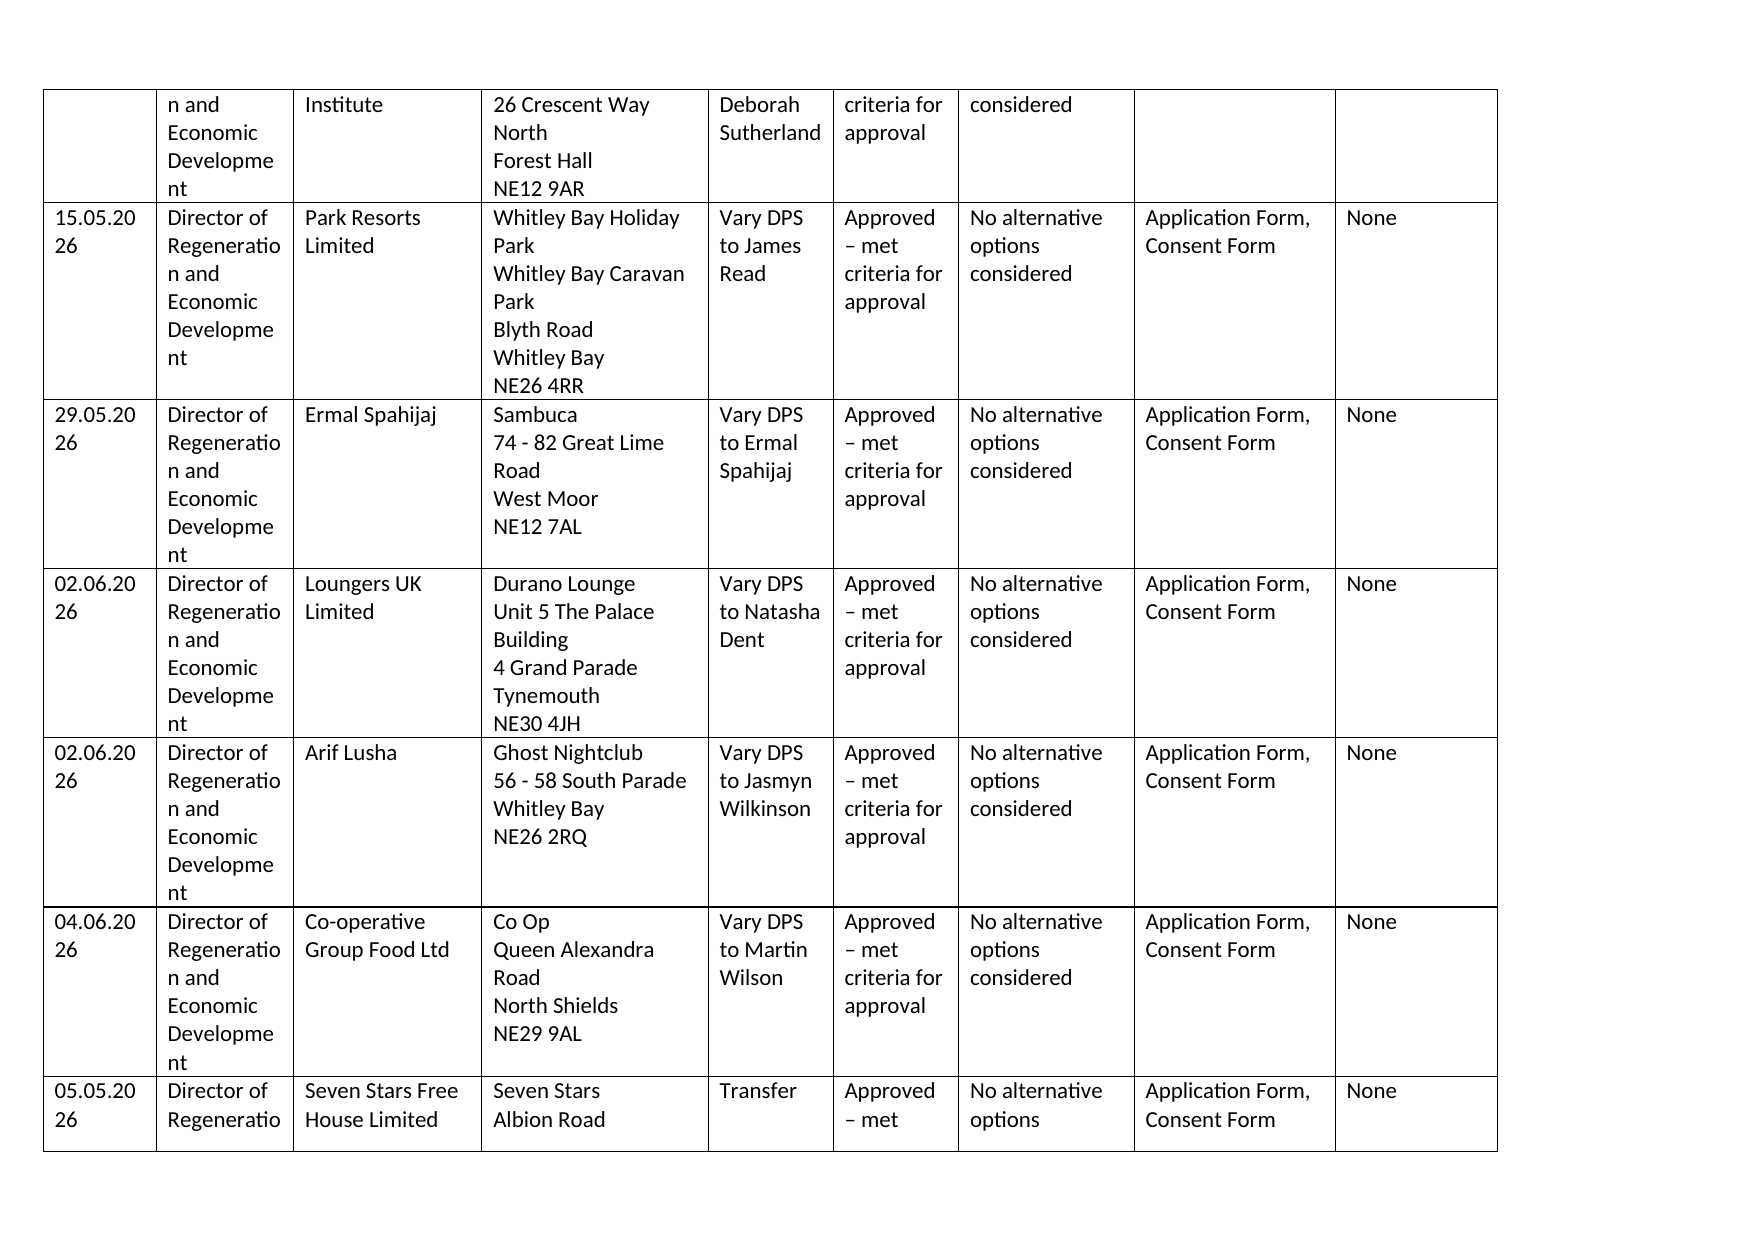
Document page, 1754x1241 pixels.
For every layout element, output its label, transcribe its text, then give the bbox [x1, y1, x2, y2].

table_cell n and Economic Development [157, 90, 293, 202]
table_cell Application Form, Consent Form [1135, 738, 1335, 906]
table_cell Approved – met criteria for approval [834, 569, 958, 737]
table_cell Director of Regeneration and Economic Development [157, 738, 293, 906]
table_cell No alternative options considered [959, 569, 1134, 737]
table_cell Vary DPS to Natasha Dent [709, 569, 833, 737]
table_cell criteria for approval [834, 90, 958, 202]
table_cell 04.06.2026 [44, 908, 156, 1076]
table_cell Director of Regeneratio [157, 1077, 293, 1151]
table_cell None [1336, 400, 1497, 568]
table_cell Park Resorts Limited [294, 203, 481, 399]
table_cell None [1336, 908, 1497, 1076]
table_cell None [1336, 1077, 1497, 1151]
table_cell Co-operative Group Food Ltd [294, 908, 481, 1076]
table_cell Approved – met criteria for approval [834, 908, 958, 1076]
table_cell 29.05.2026 [44, 400, 156, 568]
table_cell Approved – met [834, 1077, 958, 1151]
table_cell Vary DPS to James Read [709, 203, 833, 399]
table_cell Transfer [709, 1077, 833, 1151]
table_cell Deborah Sutherland [709, 90, 833, 202]
table_cell Ermal Spahijaj [294, 400, 481, 568]
table_cell Approved – met criteria for approval [834, 400, 958, 568]
table_cell 02.06.2026 [44, 738, 156, 906]
table_cell 02.06.2026 [44, 569, 156, 737]
table_cell None [1336, 203, 1497, 399]
table_cell Vary DPS to Martin Wilson [709, 908, 833, 1076]
table_cell Whitley Bay Holiday Park Whitley Bay Caravan Park Blyth Road Whitley Bay NE26 4RR [482, 203, 708, 399]
table_cell [1336, 90, 1497, 202]
table_cell Director of Regeneration and Economic Development [157, 908, 293, 1076]
table_cell [44, 90, 156, 202]
table_cell Co Op Queen Alexandra Road North Shields NE29 9AL [482, 908, 708, 1076]
table_cell Application Form, Consent Form [1135, 400, 1335, 568]
table_cell None [1336, 569, 1497, 737]
table_cell Seven Stars Free House Limited [294, 1077, 481, 1151]
table_cell None [1336, 738, 1497, 906]
table_cell 05.05.2026 [44, 1077, 156, 1151]
table_cell No alternative options considered [959, 738, 1134, 906]
table_cell Loungers UK Limited [294, 569, 481, 737]
table_cell Director of Regeneration and Economic Development [157, 400, 293, 568]
table_cell Approved – met criteria for approval [834, 738, 958, 906]
table_cell Durano Lounge Unit 5 The Palace Building 4 Grand Parade Tynemouth NE30 4JH [482, 569, 708, 737]
table_cell Director of Regeneration and Economic Development [157, 203, 293, 399]
table_cell Approved – met criteria for approval [834, 203, 958, 399]
table_cell No alternative options considered [959, 908, 1134, 1076]
table_cell 15.05.2026 [44, 203, 156, 399]
table_cell [1135, 90, 1335, 202]
table_cell Institute [294, 90, 481, 202]
table_cell considered [959, 90, 1134, 202]
table_cell No alternative options considered [959, 203, 1134, 399]
table_cell No alternative options considered [959, 400, 1134, 568]
table_cell No alternative options [959, 1077, 1134, 1151]
table_cell Sambuca 74 - 82 Great Lime Road West Moor NE12 7AL [482, 400, 708, 568]
table_cell Ghost Nightclub 56 - 58 South Parade Whitley Bay NE26 2RQ [482, 738, 708, 906]
table_cell Vary DPS to Jasmyn Wilkinson [709, 738, 833, 906]
table_cell Application Form, Consent Form [1135, 908, 1335, 1076]
table_cell Application Form, Consent Form [1135, 203, 1335, 399]
table_cell Director of Regeneration and Economic Development [157, 569, 293, 737]
table_cell Application Form, Consent Form [1135, 569, 1335, 737]
table_cell Arif Lusha [294, 738, 481, 906]
table_cell Seven Stars Albion Road [482, 1077, 708, 1151]
table_cell Application Form, Consent Form [1135, 1077, 1335, 1151]
table_cell 26 Crescent Way North Forest Hall NE12 9AR [482, 90, 708, 202]
table_cell Vary DPS to Ermal Spahijaj [709, 400, 833, 568]
